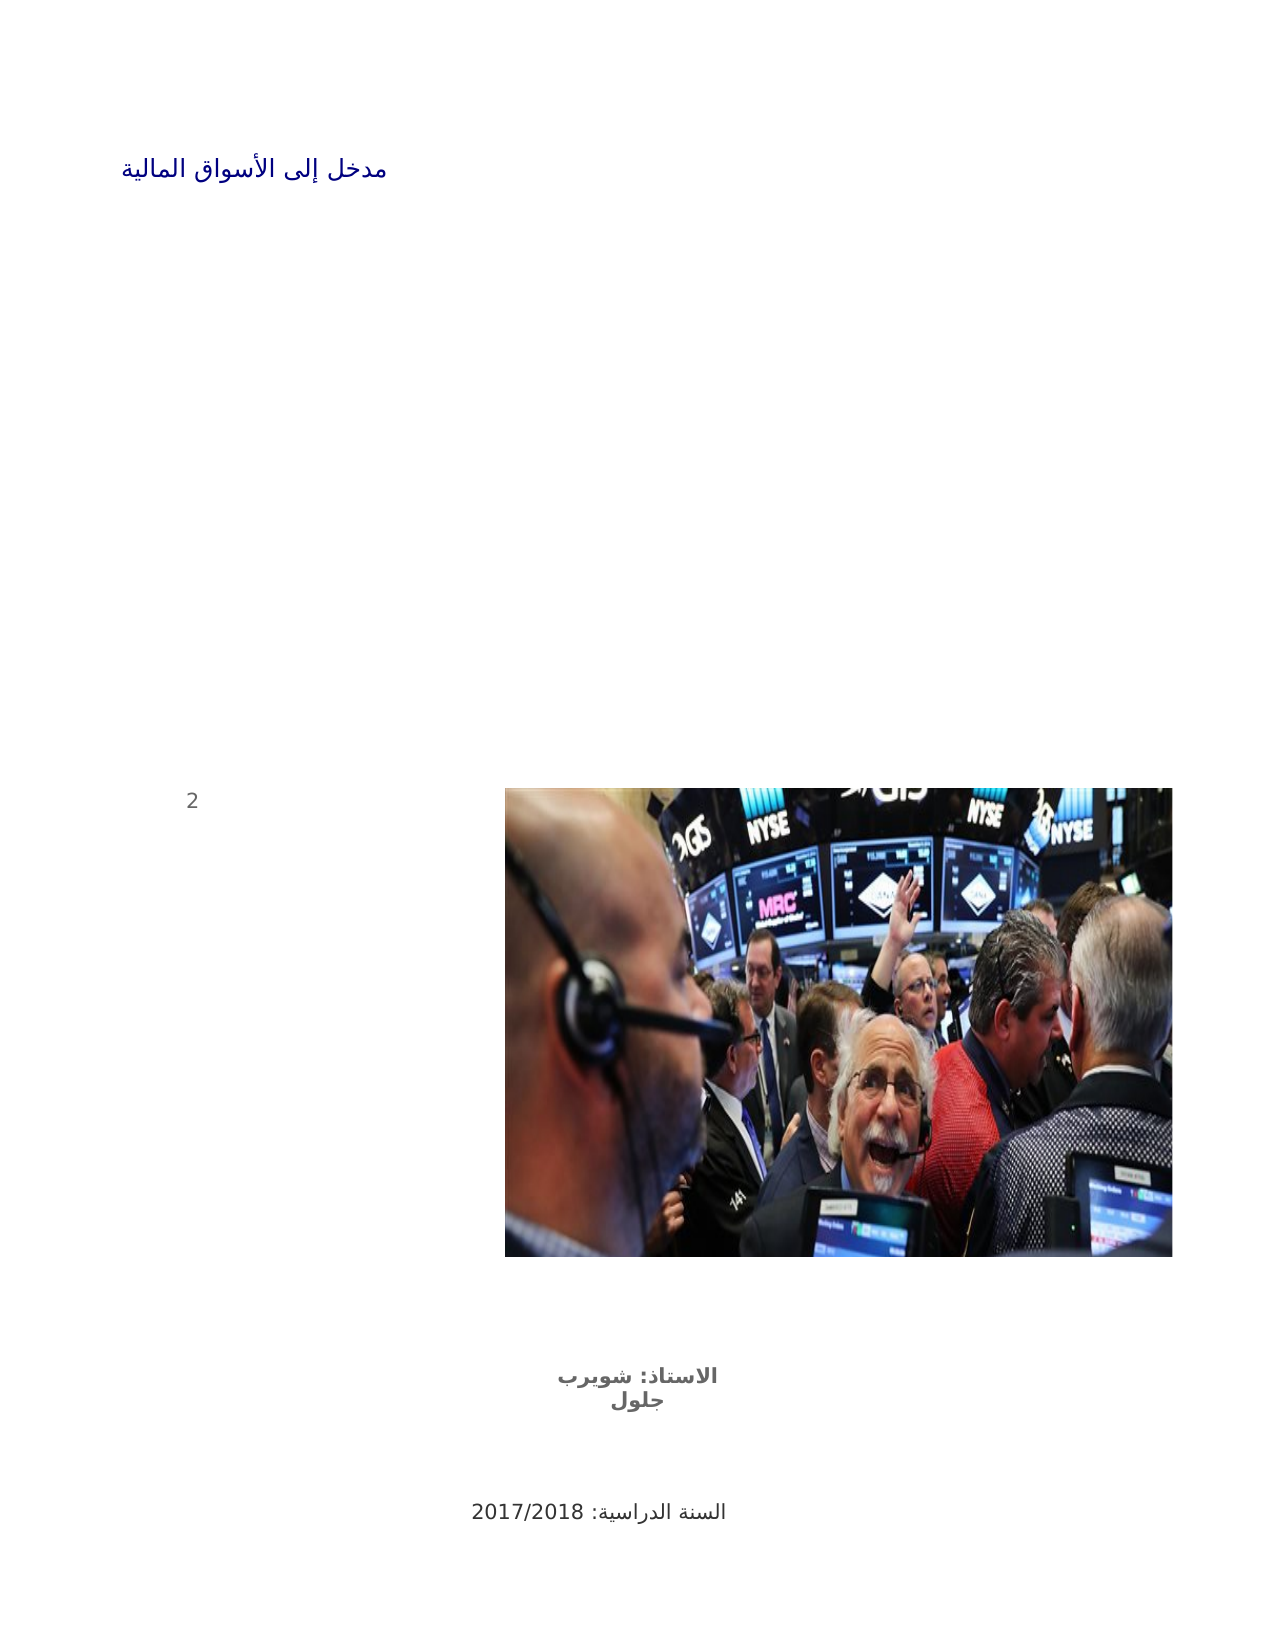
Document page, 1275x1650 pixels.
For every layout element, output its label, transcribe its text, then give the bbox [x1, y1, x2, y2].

text الاستاذ: شويرب جلول [532, 1364, 743, 1413]
title مدخل إلى الأسواق المالية [117, 155, 390, 184]
text السنة الدراسية: 2017/2018 [391, 1500, 727, 1524]
text 2 [186, 789, 199, 814]
